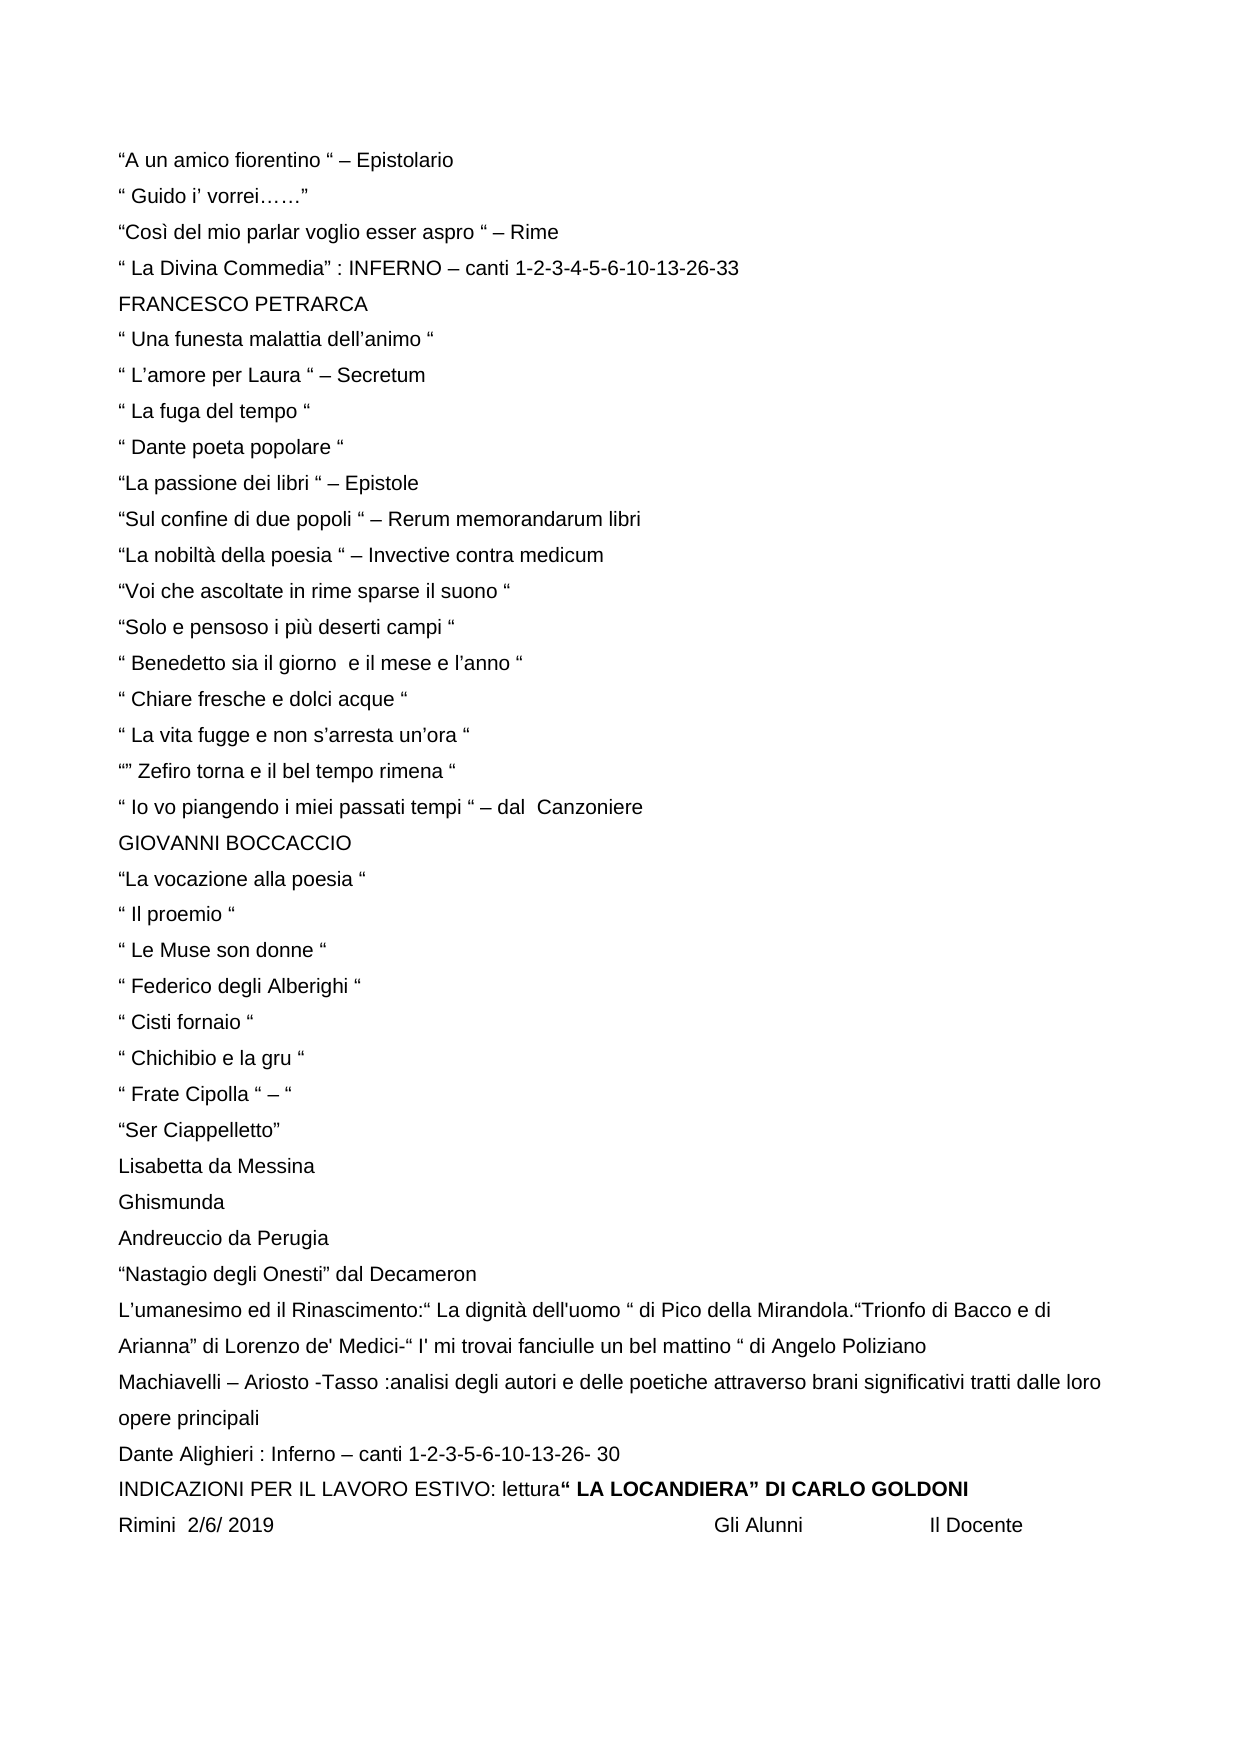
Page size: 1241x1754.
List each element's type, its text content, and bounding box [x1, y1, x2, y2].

text INDICAZIONI PER IL LAVORO ESTIVO: lettura“ LA LOCANDIERA” DI CARLO GOLDONI [118, 1477, 1122, 1501]
text “ Chiare fresche e dolci acque “ [118, 687, 1122, 711]
text “ La fuga del tempo “ [118, 399, 1122, 423]
text Lisabetta da Messina [118, 1154, 1122, 1178]
text “Ser Ciappelletto” [118, 1118, 1122, 1142]
text L’umanesimo ed il Rinascimento:“ La dignità dell'uomo “ di Pico della Mirandola.“Trionfo di Bacco e di Arianna” di Lorenzo de' Medici-“ I' mi trovai fanciulle un bel mattino “ di Angelo Poliziano [118, 1298, 1122, 1357]
text Rimini 2/6/ 2019 Gli Alunni Il Docente [118, 1513, 1122, 1573]
text “Solo e pensoso i più deserti campi “ [118, 615, 1122, 639]
text “La nobiltà della poesia “ – Invective contra medicum [118, 543, 1122, 567]
text “Nastagio degli Onesti” dal Decameron [118, 1262, 1122, 1286]
text “ Il proemio “ [118, 902, 1122, 926]
text “” Zefiro torna e il bel tempo rimena “ [118, 758, 1122, 782]
text “ Cisti fornaio “ [118, 1010, 1122, 1034]
text “A un amico fiorentino “ – Epistolario [118, 148, 1122, 172]
text Machiavelli – Ariosto -Tasso :analisi degli autori e delle poetiche attraverso brani significativi tratti dalle loro opere principali [118, 1369, 1122, 1429]
text Andreuccio da Perugia [118, 1226, 1122, 1250]
text “ Frate Cipolla “ – “ [118, 1082, 1122, 1106]
text “ Benedetto sia il giorno e il mese e l’anno “ [118, 651, 1122, 675]
text “ La vita fugge e non s’arresta un’ora “ [118, 723, 1122, 747]
text “ Chichibio e la gru “ [118, 1046, 1122, 1070]
text GIOVANNI BOCCACCIO [118, 830, 1122, 854]
text “Così del mio parlar voglio esser aspro “ – Rime [118, 219, 1122, 243]
text “ Le Muse son donne “ [118, 938, 1122, 962]
text “ Una funesta malattia dell’animo “ [118, 327, 1122, 351]
text FRANCESCO PETRARCA [118, 291, 1122, 315]
text “Voi che ascoltate in rime sparse il suono “ [118, 579, 1122, 603]
text “Sul confine di due popoli “ – Rerum memorandarum libri [118, 507, 1122, 531]
text “ Dante poeta popolare “ [118, 435, 1122, 459]
text “ Federico degli Alberighi “ [118, 974, 1122, 998]
text “ Io vo piangendo i miei passati tempi “ – dal Canzoniere [118, 794, 1122, 818]
text Ghismunda [118, 1190, 1122, 1214]
text “ Guido i’ vorrei……” [118, 183, 1122, 207]
text “La passione dei libri “ – Epistole [118, 471, 1122, 495]
text “ L’amore per Laura “ – Secretum [118, 363, 1122, 387]
text Dante Alighieri : Inferno – canti 1-2-3-5-6-10-13-26- 30 [118, 1441, 1122, 1465]
text “La vocazione alla poesia “ [118, 866, 1122, 890]
text “ La Divina Commedia” : INFERNO – canti 1-2-3-4-5-6-10-13-26-33 [118, 255, 1122, 279]
